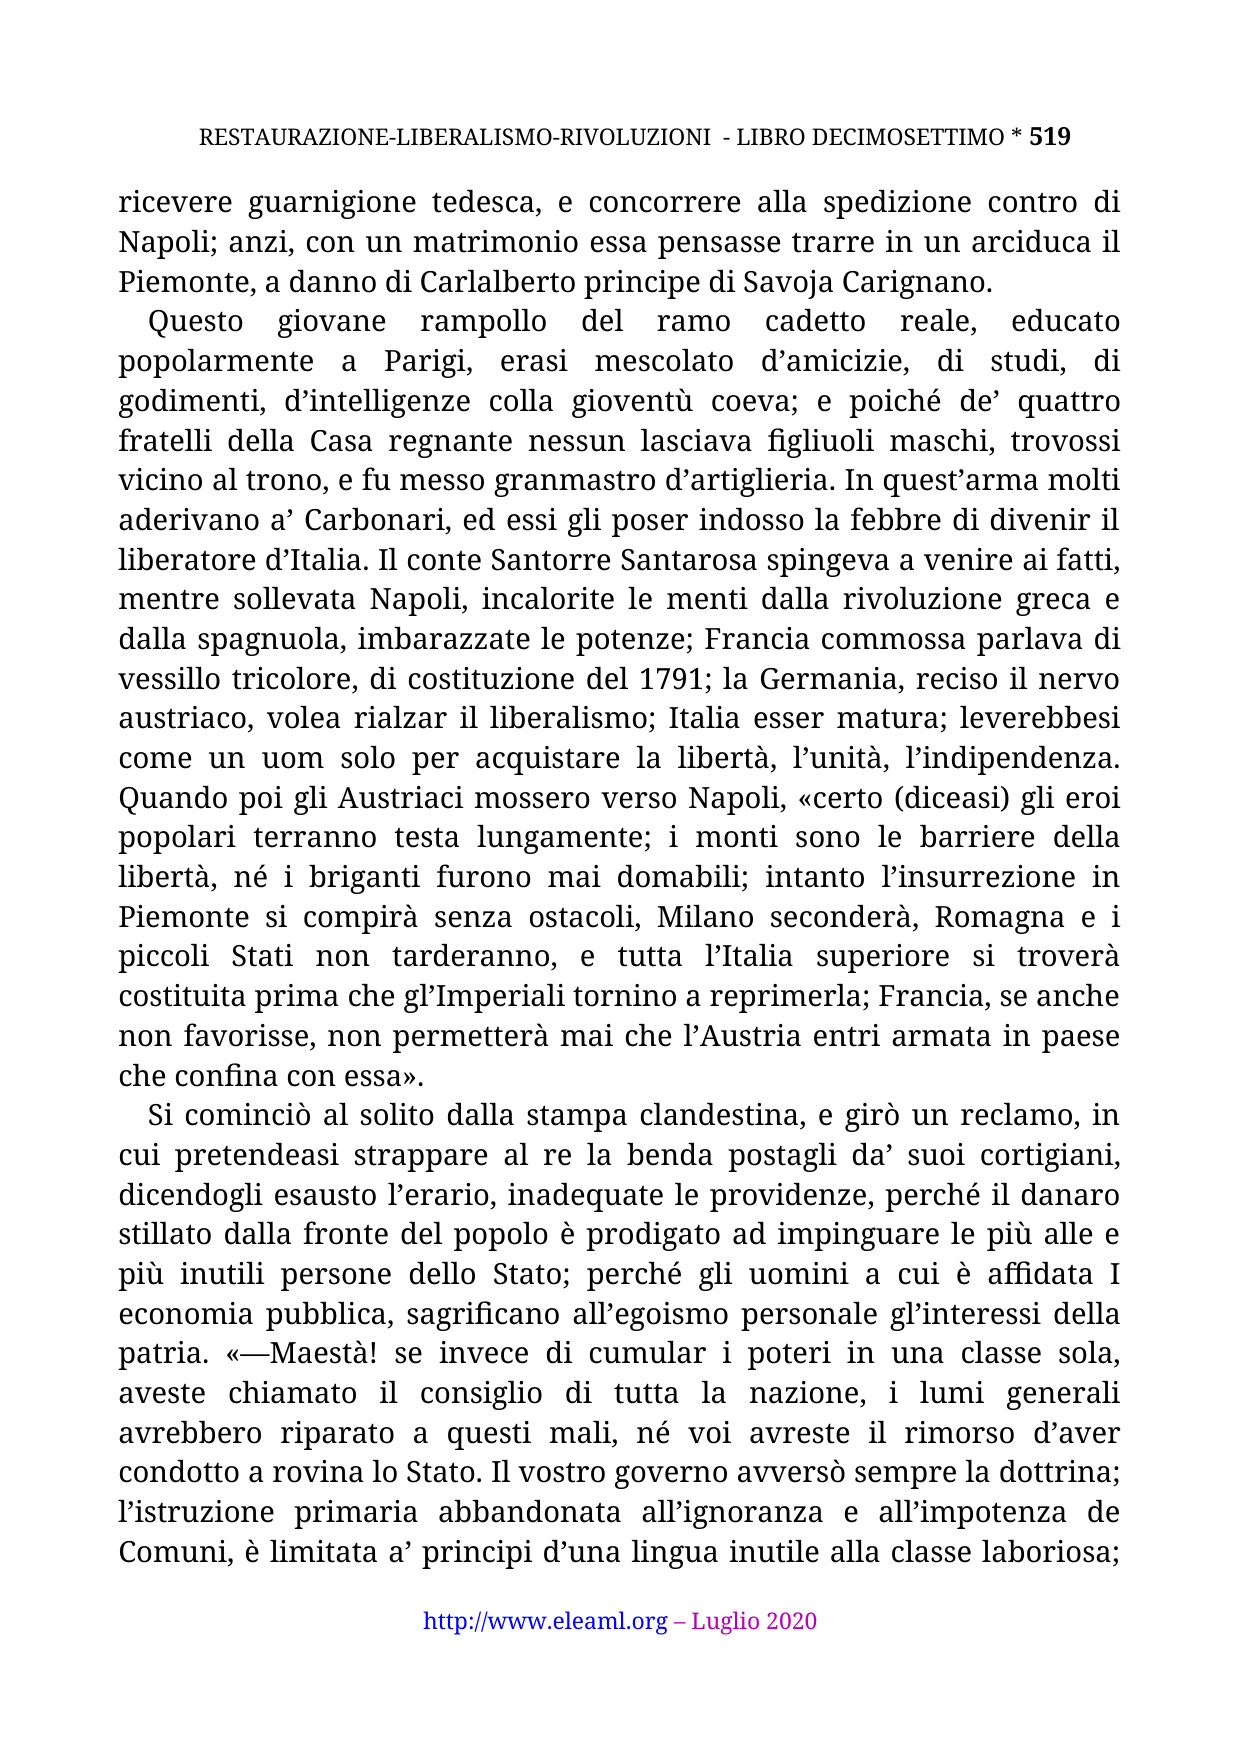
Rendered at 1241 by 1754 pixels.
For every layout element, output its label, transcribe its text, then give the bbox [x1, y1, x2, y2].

text Questo giovane rampollo del ramo cadetto reale, educato popolarmente a Parigi, erasi mescolato d’amicizie, di studi, di godimenti, d’intelligenze colla gioventù coeva; e poiché de’ quattro fratelli della Casa regnante nessun lasciava figliuoli maschi, trovossi vicino al trono, e fu messo granmastro d’artiglieria. In quest’arma molti aderivano a’ Carbonari, ed essi gli poser indosso la febbre di divenir il liberatore d’Italia. Il conte Santorre Santarosa spingeva a venire ai fatti, mentre sollevata Napoli, incalorite le menti dalla rivoluzione greca e dalla spagnuola, imbarazzate le potenze; Francia commossa parlava di vessillo tricolore, di costituzione del 1791; la Germania, reciso il nervo austriaco, volea rialzar il liberalismo; Italia esser matura; leverebbesi come un uom solo per acquistare la libertà, l’unità, l’indipendenza. Quando poi gli Austriaci mossero verso Napoli, «certo (diceasi) gli eroi popolari terranno testa lungamente; i monti sono le barriere della libertà, né i briganti furono mai domabili; intanto l’insurrezione in Piemonte si compirà senza ostacoli, Milano seconderà, Romagna e i piccoli Stati non tarderanno, e tutta l’Italia superiore si troverà costituita prima che gl’Imperiali tornino a reprimerla; Francia, se anche non favorisse, non permetterà mai che l’Austria entri armata in paese che confina con essa». [118, 301, 1122, 1094]
text Si cominciò al solito dalla stampa clandestina, e girò un reclamo, in cui pretendeasi strappare al re la benda postagli da’ suoi cortigiani, dicendogli esausto l’erario, inadequate le providenze, perché il danaro stillato dalla fronte del popolo è prodigato ad impinguare le più alle e più inutili persone dello Stato; perché gli uomini a cui è affidata I economia pubblica, sagrificano all’egoismo personale gl’interessi della patria. «—Maestà! se invece di cumular i poteri in una classe sola, aveste chiamato il consiglio di tutta la nazione, i lumi generali avrebbero riparato a questi mali, né voi avreste il rimorso d’aver condotto a rovina lo Stato. Il vostro governo avversò sempre la dottrina; l’istruzione primaria abbandonata all’ignoranza e all’impotenza de Comuni, è limitata a’ principi d’una lingua inutile alla classe laboriosa; [118, 1094, 1122, 1571]
text ricevere guarnigione tedesca, e concorrere alla spedizione contro di Napoli; anzi, con un matrimonio essa pensasse trarre in un arciduca il Piemonte, a danno di Carlalberto principe di Savoja Carignano. [118, 182, 1122, 301]
